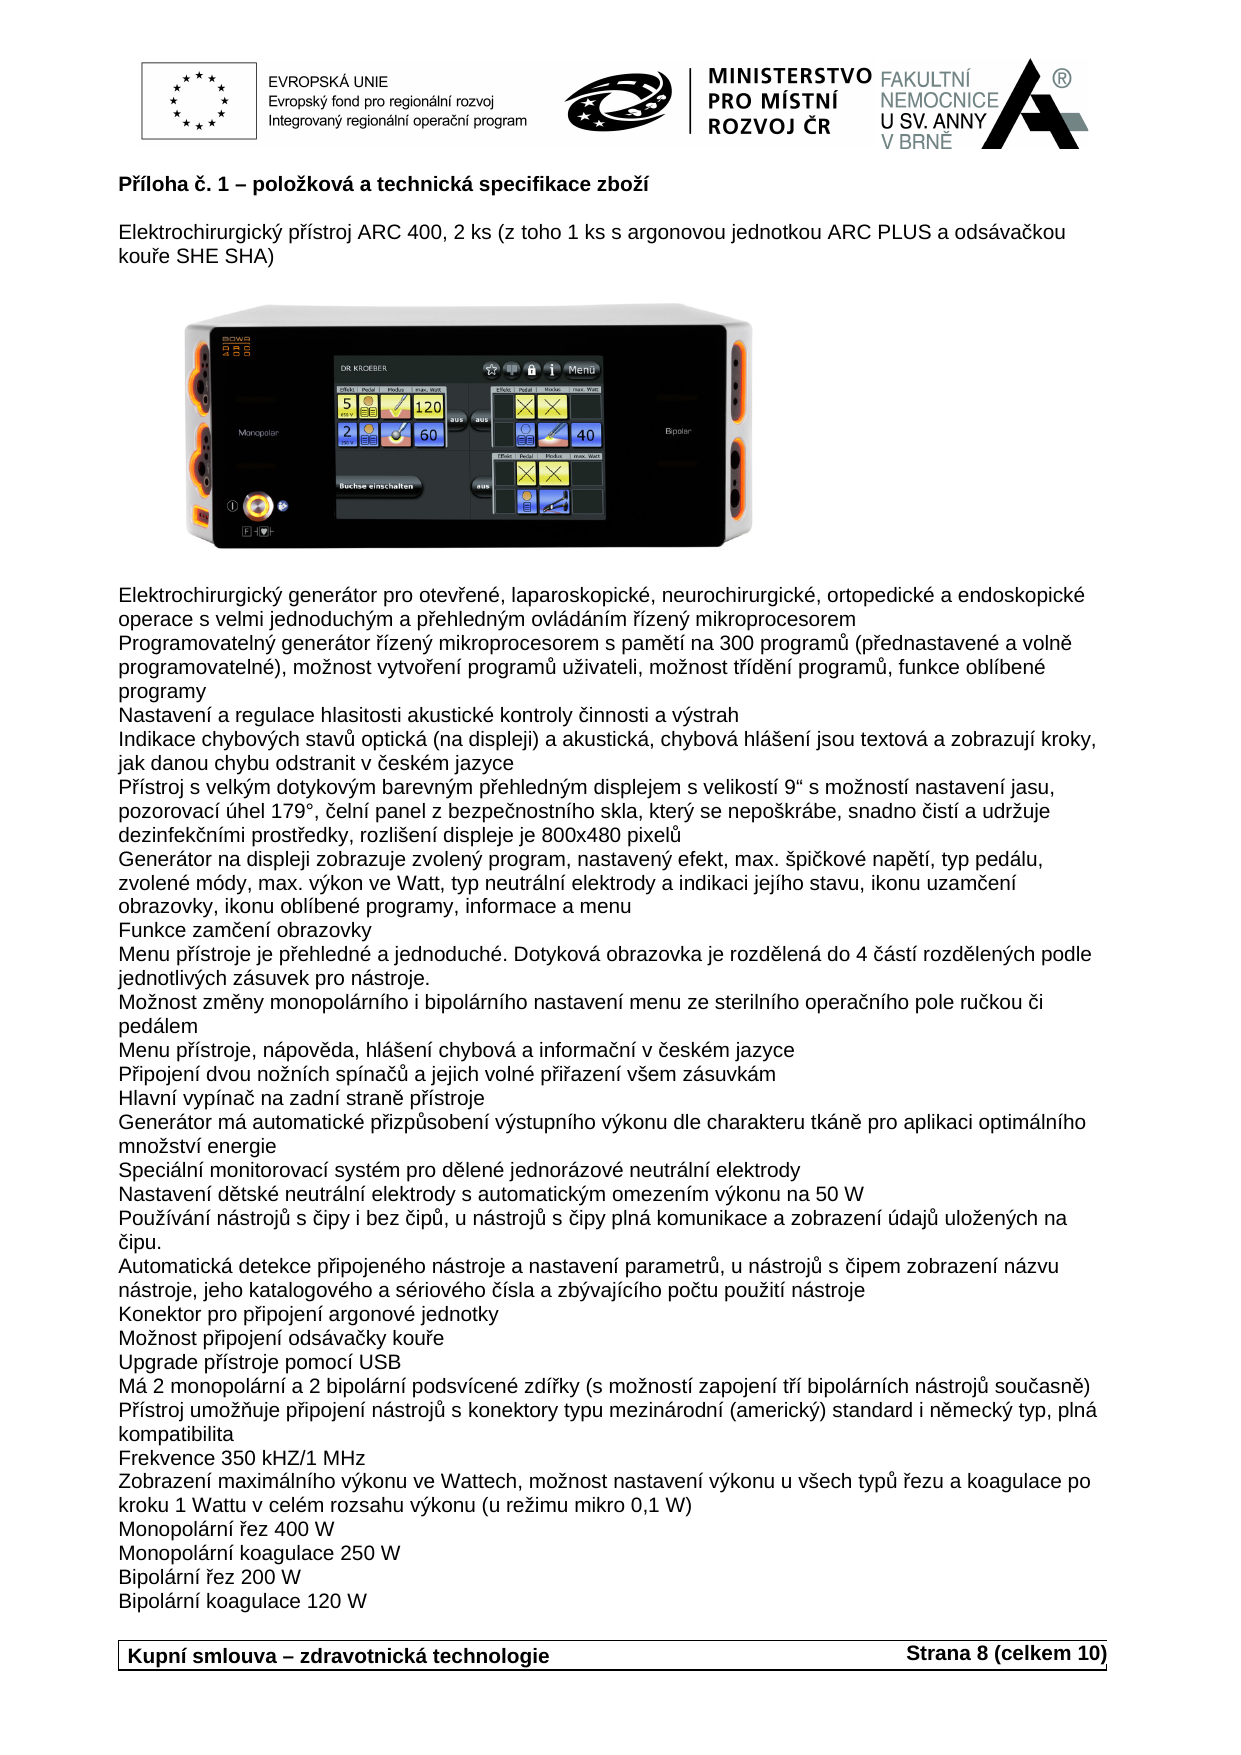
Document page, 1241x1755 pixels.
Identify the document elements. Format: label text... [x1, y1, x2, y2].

text Elektrochirurgický přístroj ARC 400, 2 ks (z toho 1 ks s argonovou jednotkou ARC PLUS a odsávačkou kouře SHE SHA) [118, 220, 1107, 268]
text Monopolární koagulace 250 W [118, 1541, 1107, 1565]
text Možnost změny monopolárního i bipolárního nastavení menu ze sterilního operačního pole ručkou či pedálem [118, 990, 1107, 1038]
text Automatická detekce připojeného nástroje a nastavení parametrů, u nástrojů s čipem zobrazení názvu nástroje, jeho katalogového a sériového čísla a zbývajícího počtu použití nástroje [118, 1254, 1107, 1302]
text Nastavení dětské neutrální elektrody s automatickým omezením výkonu na 50 W [118, 1182, 1107, 1206]
text Upgrade přístroje pomocí USB [118, 1349, 1107, 1373]
text Programovatelný generátor řízený mikroprocesorem s pamětí na 300 programů (přednastavené a volně programovatelné), možnost vytvoření programů uživateli, možnost třídění programů, funkce oblíbené programy [118, 631, 1107, 703]
text Připojení dvou nožních spínačů a jejich volné přiřazení všem zásuvkám [118, 1062, 1107, 1086]
text Menu přístroje je přehledné a jednoduché. Dotyková obrazovka je rozdělená do 4 částí rozdělených podle jednotlivých zásuvek pro nástroje. [118, 942, 1107, 990]
text Funkce zamčení obrazovky [118, 918, 1107, 942]
text Frekvence 350 kHZ/1 MHz [118, 1445, 1107, 1469]
text Má 2 monopolární a 2 bipolární podsvícené zdířky (s možností zapojení tří bipolárních nástrojů současně) [118, 1373, 1107, 1397]
text Speciální monitorovací systém pro dělené jednorázové neutrální elektrody [118, 1158, 1107, 1182]
text Konektor pro připojení argonové jednotky [118, 1302, 1107, 1326]
text Generátor má automatické přizpůsobení výstupního výkonu dle charakteru tkáně pro aplikaci optimálního množství energie [118, 1110, 1107, 1158]
text Zobrazení maximálního výkonu ve Wattech, možnost nastavení výkonu u všech typů řezu a koagulace po kroku 1 Wattu v celém rozsahu výkonu (u režimu mikro 0,1 W) [118, 1469, 1107, 1517]
text Monopolární řez 400 W [118, 1517, 1107, 1541]
text Bipolární koagulace 120 W [118, 1589, 1107, 1613]
text Možnost připojení odsávačky kouře [118, 1326, 1107, 1349]
text Hlavní vypínač na zadní straně přístroje [118, 1086, 1107, 1110]
text Elektrochirurgický generátor pro otevřené, laparoskopické, neurochirurgické, ortopedické a endoskopické operace s velmi jednoduchým a přehledným ovládáním řízený mikroprocesorem [118, 583, 1107, 631]
text Používání nástrojů s čipy i bez čipů, u nástrojů s čipy plná komunikace a zobrazení údajů uložených na čipu. [118, 1206, 1107, 1254]
text Generátor na displeji zobrazuje zvolený program, nastavený efekt, max. špičkové napětí, typ pedálu, zvolené módy, max. výkon ve Watt, typ neutrální elektrody a indikaci jejího stavu, ikonu uzamčení obrazovky, ikonu oblíbené programy, informace a menu [118, 846, 1107, 918]
text Příloha č. 1 – položková a technická specifikace zboží [118, 172, 1107, 196]
text Indikace chybových stavů optická (na displeji) a akustická, chybová hlášení jsou textová a zobrazují kroky, jak danou chybu odstranit v českém jazyce [118, 727, 1107, 774]
text Bipolární řez 200 W [118, 1565, 1107, 1589]
text Přístroj umožňuje připojení nástrojů s konektory typu mezinárodní (americký) standard i německý typ, plná kompatibilita [118, 1397, 1107, 1445]
text Menu přístroje, nápověda, hlášení chybová a informační v českém jazyce [118, 1038, 1107, 1062]
text Nastavení a regulace hlasitosti akustické kontroly činnosti a výstrah [118, 703, 1107, 727]
text Přístroj s velkým dotykovým barevným přehledným displejem s velikostí 9“ s možností nastavení jasu, pozorovací úhel 179°, čelní panel z bezpečnostního skla, který se nepoškrábe, snadno čistí a udržuje dezinfekčními prostředky, rozlišení displeje je 800x480 pixelů [118, 774, 1107, 846]
